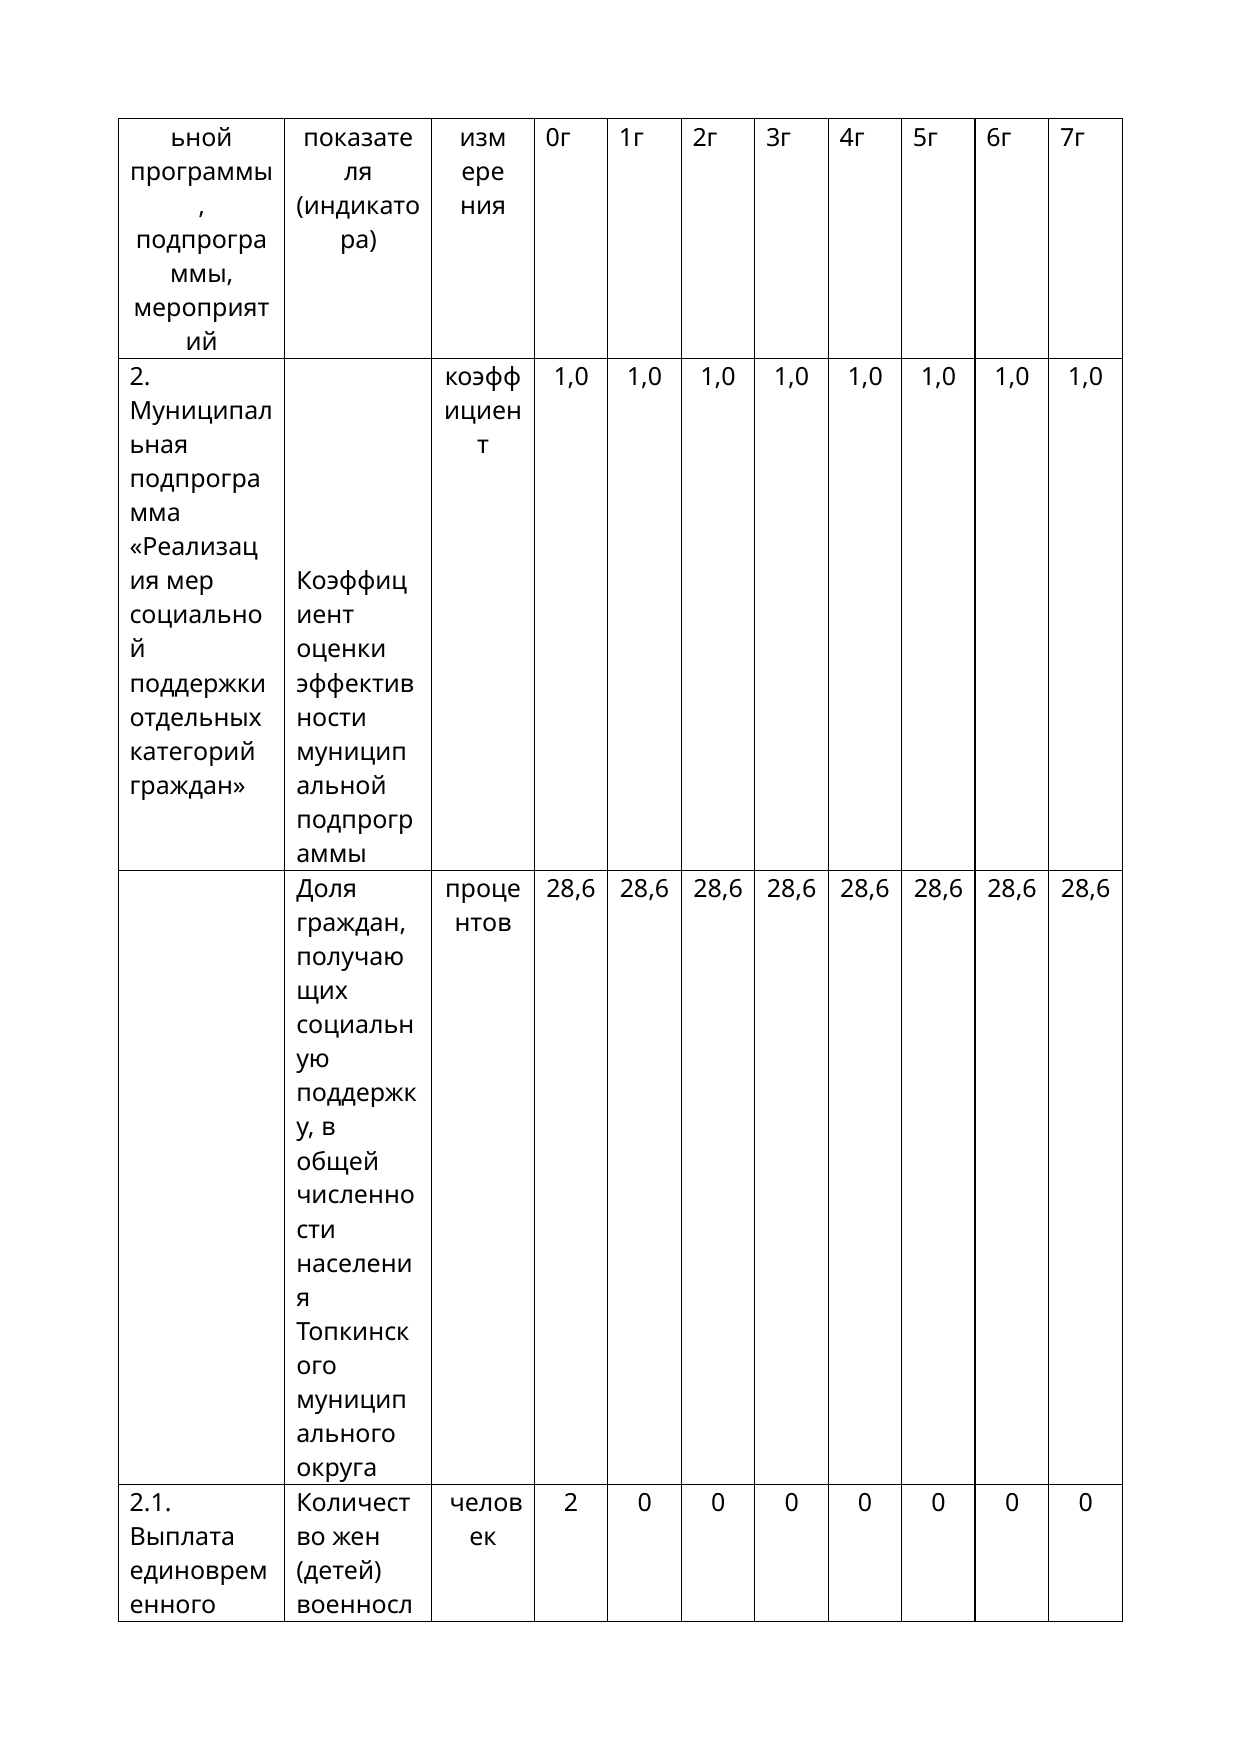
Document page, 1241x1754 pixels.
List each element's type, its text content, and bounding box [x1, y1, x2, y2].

table_cell 0 [1049, 1485, 1122, 1621]
table_cell 1,0 [755, 359, 828, 869]
table_cell 1,0 [829, 359, 901, 869]
table_cell 1,0 [535, 359, 607, 869]
table_cell 0 [755, 1485, 828, 1621]
table_cell 0 [829, 1485, 901, 1621]
table_cell 4г [829, 119, 901, 358]
table_cell 28,6 [535, 871, 607, 1484]
table_cell 0 [902, 1485, 974, 1621]
table_cell 2 [535, 1485, 607, 1621]
table_cell 3г [755, 119, 828, 358]
table_cell 28,6 [1049, 871, 1122, 1484]
table_cell Количество жен (детей) военносл [285, 1485, 431, 1621]
table_header измерения [432, 119, 534, 358]
table_cell 28,6 [608, 871, 681, 1484]
table_cell 0 [976, 1485, 1048, 1621]
table_header показателя (индикатора) [285, 119, 431, 358]
table_cell 1,0 [976, 359, 1048, 869]
table_cell 5г [902, 119, 974, 358]
table_cell 2г [682, 119, 754, 358]
table_cell коэффициент [432, 359, 534, 869]
table_cell 28,6 [755, 871, 828, 1484]
table_cell 28,6 [902, 871, 974, 1484]
table_cell 0г [535, 119, 607, 358]
table_cell 2.1. Выплата единовременного [119, 1485, 284, 1621]
table_cell 7г [1049, 119, 1122, 358]
table_cell 6г [976, 119, 1048, 358]
table_cell человек [432, 1485, 534, 1621]
table_cell 1,0 [608, 359, 681, 869]
table_cell Доля граждан, получающих социальную поддержку, в общей численности населения Топкинского муниципального округа [285, 871, 431, 1484]
table_cell 28,6 [682, 871, 754, 1484]
table_cell 2. Муниципальная подпрограмма «Реализация мер социальной поддержки отдельных категорий граждан» [119, 359, 284, 869]
table_cell [119, 871, 284, 1484]
table_cell 1г [608, 119, 681, 358]
table_cell Коэффициент оценки эффективности муниципальной подпрограммы [285, 359, 431, 869]
table_header ьной программы, подпрограммы, мероприятий [119, 119, 284, 358]
table_cell 1,0 [682, 359, 754, 869]
table_cell 28,6 [829, 871, 901, 1484]
table_cell 0 [682, 1485, 754, 1621]
table_cell 28,6 [976, 871, 1048, 1484]
table_cell 1,0 [1049, 359, 1122, 869]
table_cell 0 [608, 1485, 681, 1621]
table_cell процентов [432, 871, 534, 1484]
table_cell 1,0 [902, 359, 974, 869]
